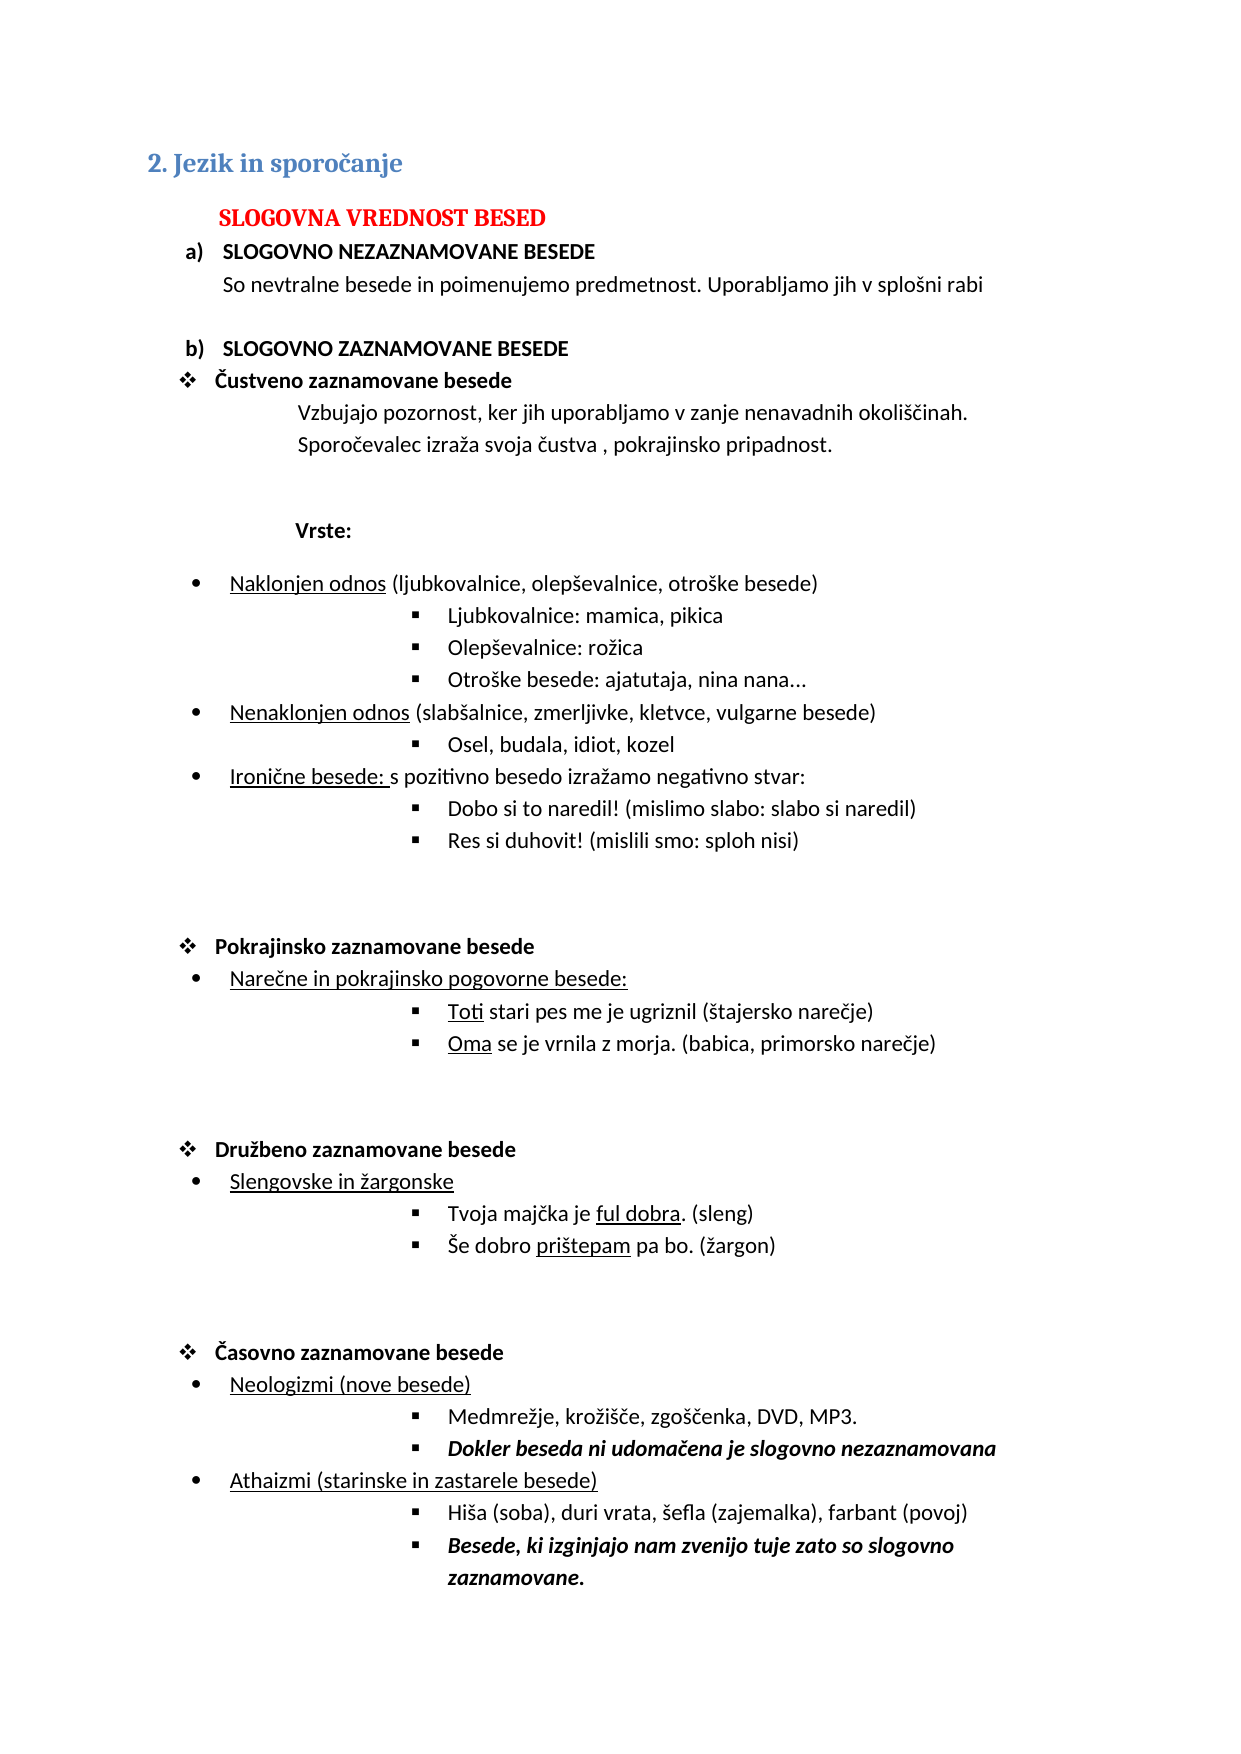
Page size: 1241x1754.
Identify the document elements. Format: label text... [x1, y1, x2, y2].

list Ljubkovalnice: mamica, pikica [410, 601, 1093, 629]
list So nevtralne besede in poimenujemo predmetnost. Uporabljamo jih v splošni rabi [223, 270, 1093, 298]
list Nenaklonjen odnos (slabšalnice, zmerljivke, kletvce, vulgarne besede) [192, 698, 1093, 726]
list Še dobro prištepam pa bo. (žargon) [410, 1232, 1093, 1259]
list Tvoja majčka je ful dobra. (sleng) [410, 1199, 1093, 1227]
list Res si duhovit! (mislili smo: sploh nisi) [410, 826, 1093, 854]
list Sporočevalec izraža svoja čustva , pokrajinsko pripadnost. [298, 431, 1093, 459]
list SLOGOVNO ZAZNAMOVANE BESEDE [185, 334, 1093, 362]
list Družbeno zaznamovane besede [177, 1135, 1093, 1163]
list Dobo si to naredil! (mislimo slabo: slabo si naredil) [410, 794, 1093, 822]
list Neologizmi (nove besede) [192, 1370, 1093, 1398]
list Besede, ki izginjajo nam zvenijo tuje zato so slogovno zaznamovane. [410, 1531, 1093, 1591]
text Vrste: [295, 516, 1093, 544]
list Časovno zaznamovane besede [177, 1338, 1093, 1366]
list Olepševalnice: rožica [410, 633, 1093, 661]
list Čustveno zaznamovane besede [177, 366, 1093, 394]
list Slengovske in žargonske [192, 1167, 1093, 1195]
list Otroške besede: ajatutaja, nina nana... [410, 665, 1093, 693]
list Oma se je vrnila z morja. (babica, primorsko narečje) [410, 1029, 1093, 1057]
list Hiša (soba), duri vrata, šefla (zajemalka), farbant (povoj) [410, 1498, 1093, 1527]
list Dokler beseda ni udomačena je slogovno nezaznamovana [410, 1434, 1093, 1462]
subtitle SLOGOVNA VREDNOST BESED [148, 204, 1093, 233]
list Ironične besede: s pozitivno besedo izražamo negativno stvar: [192, 762, 1093, 790]
subtitle 2. Jezik in sporočanje [148, 148, 1093, 179]
list Toti stari pes me je ugriznil (štajersko narečje) [410, 997, 1093, 1025]
list Naklonjen odnos (ljubkovalnice, olepševalnice, otroške besede) [192, 569, 1093, 597]
list SLOGOVNO NEZAZNAMOVANE BESEDE [185, 237, 1093, 266]
list Vzbujajo pozornost, ker jih uporabljamo v zanje nenavadnih okoliščinah. [298, 398, 1093, 426]
list Narečne in pokrajinsko pogovorne besede: [192, 964, 1093, 993]
list Athaizmi (starinske in zastarele besede) [192, 1466, 1093, 1494]
list Medmrežje, krožišče, zgoščenka, DVD, MP3. [410, 1402, 1093, 1430]
list Pokrajinsko zaznamovane besede [177, 932, 1093, 960]
list Osel, budala, idiot, kozel [410, 730, 1093, 758]
